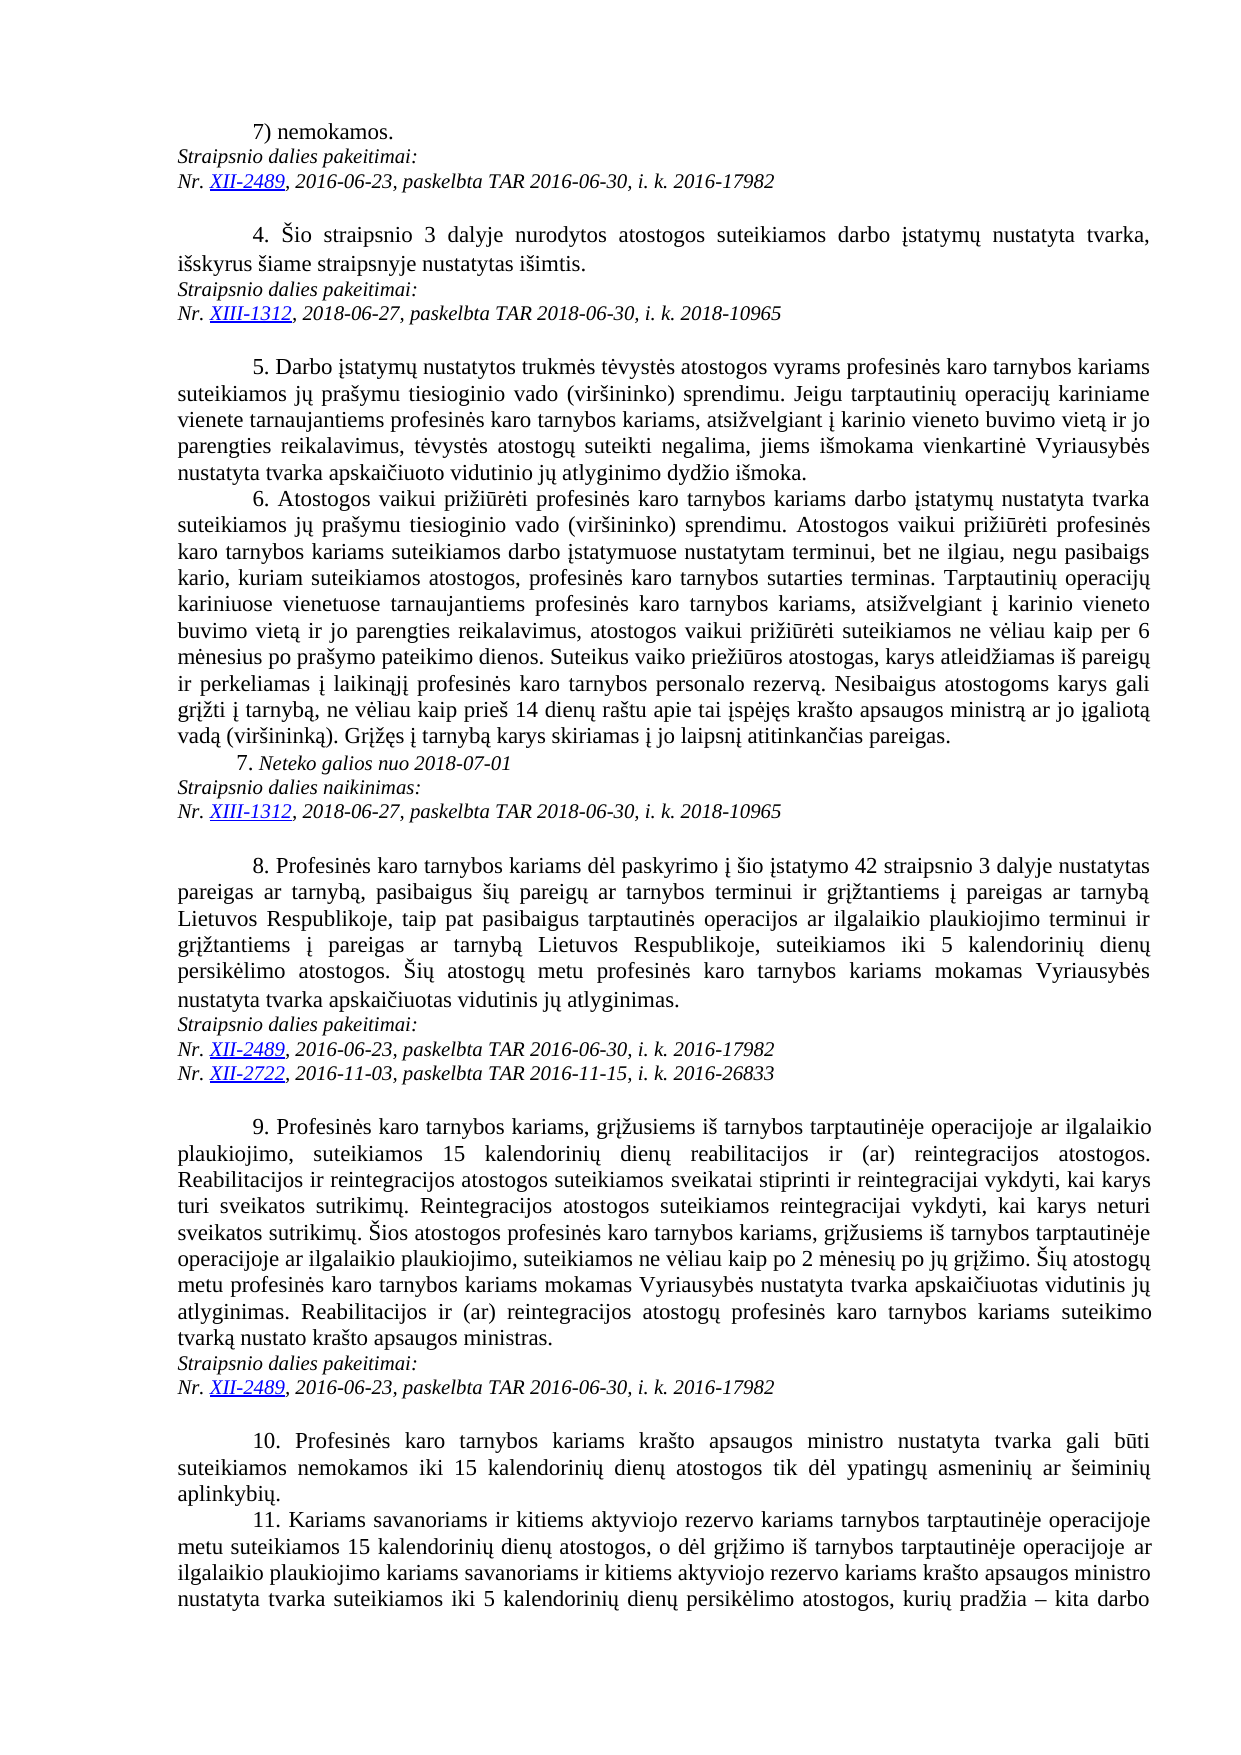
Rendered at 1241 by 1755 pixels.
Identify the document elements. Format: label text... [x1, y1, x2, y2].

text 11. Kariams savanoriams ir kitiems aktyviojo rezervo kariams tarnybos tarptautinėje operacijoje metu suteikiamos 15 kalendorinių dienų atostogos, o dėl grįžimo iš tarnybos tarptautinėje operacijoje ar ilgalaikio plaukiojimo kariams savanoriams ir kitiems aktyviojo rezervo kariams krašto apsaugos ministro nustatyta tvarka suteikiamos iki 5 kalendorinių dienų persikėlimo atostogos, kurių pradžia – kita darbo [177, 1506, 1152, 1612]
text 7. Neteko galios nuo 2018-07-01 [177, 749, 1152, 775]
text 4. Šio straipsnio 3 dalyje nurodytos atostogos suteikiamos darbo įstatymų nustatyta tvarka, išskyrus šiame straipsnyje nustatytas išimtis. [177, 221, 1152, 276]
text 9. Profesinės karo tarnybos kariams, grįžusiems iš tarnybos tarptautinėje operacijoje ar ilgalaikio plaukiojimo, suteikiamos 15 kalendorinių dienų reabilitacijos ir (ar) reintegracijos atostogos. Reabilitacijos ir reintegracijos atostogos suteikiamos sveikatai stiprinti ir reintegracijai vykdyti, kai karys turi sveikatos sutrikimų. Reintegracijos atostogos suteikiamos reintegracijai vykdyti, kai karys neturi sveikatos sutrikimų. Šios atostogos profesinės karo tarnybos kariams, grįžusiems iš tarnybos tarptautinėje operacijoje ar ilgalaikio plaukiojimo, suteikiamos ne vėliau kaip po 2 mėnesių po jų grįžimo. Šių atostogų metu profesinės karo tarnybos kariams mokamas Vyriausybės nustatyta tvarka apskaičiuotas vidutinis jų atlyginimas. Reabilitacijos ir (ar) reintegracijos atostogų profesinės karo tarnybos kariams suteikimo tvarką nustato krašto apsaugos ministras. [177, 1113, 1152, 1351]
text 7) nemokamos. [177, 118, 1152, 144]
text Nr. XIII-1312, 2018-06-27, paskelbta TAR 2018-06-30, i. k. 2018-10965 [177, 799, 1152, 823]
text Nr. XII-2722, 2016-11-03, paskelbta TAR 2016-11-15, i. k. 2016-26833 [177, 1061, 1152, 1084]
text Straipsnio dalies pakeitimai: [177, 144, 1152, 168]
text Straipsnio dalies naikinimas: [177, 775, 1152, 799]
text 10. Profesinės karo tarnybos kariams krašto apsaugos ministro nustatyta tvarka gali būti suteikiamos nemokamos iki 15 kalendorinių dienų atostogos tik dėl ypatingų asmeninių ar šeiminių aplinkybių. [177, 1427, 1152, 1506]
text 5. Darbo įstatymų nustatytos trukmės tėvystės atostogos vyrams profesinės karo tarnybos kariams suteikiamos jų prašymu tiesioginio vado (viršininko) sprendimu. Jeigu tarptautinių operacijų kariniame vienete tarnaujantiems profesinės karo tarnybos kariams, atsižvelgiant į karinio vieneto buvimo vietą ir jo parengties reikalavimus, tėvystės atostogų suteikti negalima, jiems išmokama vienkartinė Vyriausybės nustatyta tvarka apskaičiuoto vidutinio jų atlyginimo dydžio išmoka. [177, 353, 1152, 485]
text Straipsnio dalies pakeitimai: [177, 1012, 1152, 1036]
text Straipsnio dalies pakeitimai: [177, 276, 1152, 301]
text Nr. XIII-1312, 2018-06-27, paskelbta TAR 2018-06-30, i. k. 2018-10965 [177, 301, 1152, 324]
text 6. Atostogos vaikui prižiūrėti profesinės karo tarnybos kariams darbo įstatymų nustatyta tvarka suteikiamos jų prašymu tiesioginio vado (viršininko) sprendimu. Atostogos vaikui prižiūrėti profesinės karo tarnybos kariams suteikiamos darbo įstatymuose nustatytam terminui, bet ne ilgiau, negu pasibaigs kario, kuriam suteikiamos atostogos, profesinės karo tarnybos sutarties terminas. Tarptautinių operacijų kariniuose vienetuose tarnaujantiems profesinės karo tarnybos kariams, atsižvelgiant į karinio vieneto buvimo vietą ir jo parengties reikalavimus, atostogos vaikui prižiūrėti suteikiamos ne vėliau kaip per 6 mėnesius po prašymo pateikimo dienos. Suteikus vaiko priežiūros atostogas, karys atleidžiamas iš pareigų ir perkeliamas į laikinąjį profesinės karo tarnybos personalo rezervą. Nesibaigus atostogoms karys gali grįžti į tarnybą, ne vėliau kaip prieš 14 dienų raštu apie tai įspėjęs krašto apsaugos ministrą ar jo įgaliotą vadą (viršininką). Grįžęs į tarnybą karys skiriamas į jo laipsnį atitinkančias pareigas. [177, 485, 1152, 749]
text Straipsnio dalies pakeitimai: [177, 1351, 1152, 1374]
text Nr. XII-2489, 2016-06-23, paskelbta TAR 2016-06-30, i. k. 2016-17982 [177, 1374, 1152, 1399]
text Nr. XII-2489, 2016-06-23, paskelbta TAR 2016-06-30, i. k. 2016-17982 [177, 168, 1152, 193]
text Nr. XII-2489, 2016-06-23, paskelbta TAR 2016-06-30, i. k. 2016-17982 [177, 1036, 1152, 1061]
text 8. Profesinės karo tarnybos kariams dėl paskyrimo į šio įstatymo 42 straipsnio 3 dalyje nustatytas pareigas ar tarnybą, pasibaigus šių pareigų ar tarnybos terminui ir grįžtantiems į pareigas ar tarnybą Lietuvos Respublikoje, taip pat pasibaigus tarptautinės operacijos ar ilgalaikio plaukiojimo terminui ir grįžtantiems į pareigas ar tarnybą Lietuvos Respublikoje, suteikiamos iki 5 kalendorinių dienų persikėlimo atostogos. Šių atostogų metu profesinės karo tarnybos kariams mokamas Vyriausybės nustatyta tvarka apskaičiuotas vidutinis jų atlyginimas. [177, 852, 1152, 1012]
